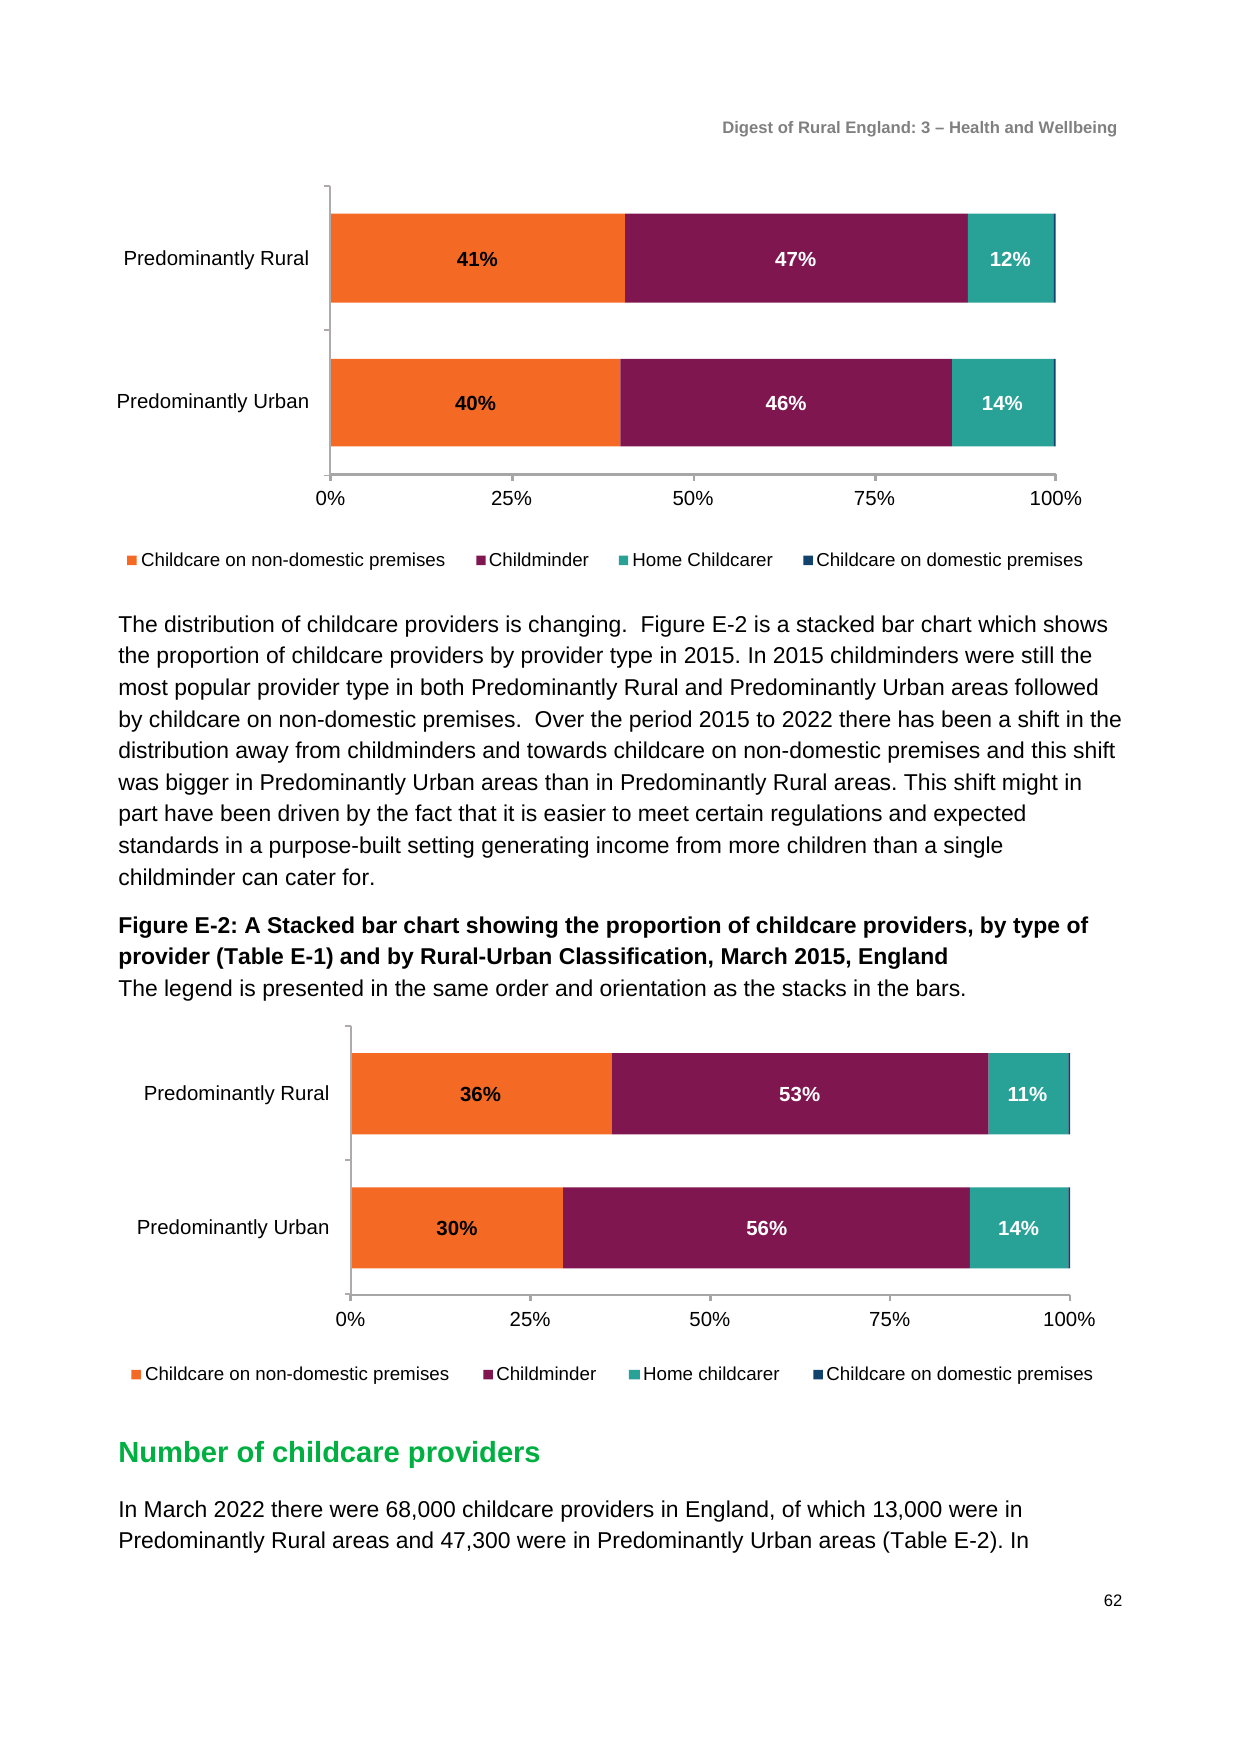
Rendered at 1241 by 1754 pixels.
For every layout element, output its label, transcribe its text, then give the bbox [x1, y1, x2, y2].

text The distribution of childcare providers is changing. Figure E‑2 is a stacked bar chart which shows the proportion of childcare providers by provider type in 2015. In 2015 childminders were still the most popular provider type in both Predominantly Rural and Predominantly Urban areas followed by childcare on non-domestic premises. Over the period 2015 to 2022 there has been a shift in the distribution away from childminders and towards childcare on non-domestic premises and this shift was bigger in Predominantly Urban areas than in Predominantly Rural areas. This shift might in part have been driven by the fact that it is easier to meet certain regulations and expected standards in a purpose-built setting generating income from more children than a single childminder can cater for. [118, 611, 1122, 890]
text In March 2022 there were 68,000 childcare providers in England, of which 13,000 were in Predominantly Rural areas and 47,300 were in Predominantly Urban areas (Table E‑2). In [118, 1496, 1122, 1554]
text The legend is presented in the same order and orientation as the stacks in the bars. [118, 975, 1122, 1001]
text Figure E‑2: A Stacked bar chart showing the proportion of childcare providers, by type of provider (Table E‑1) and by Rural-Urban Classification, March 2015, England [118, 912, 1122, 969]
subtitle Number of childcare providers [118, 1435, 1122, 1469]
